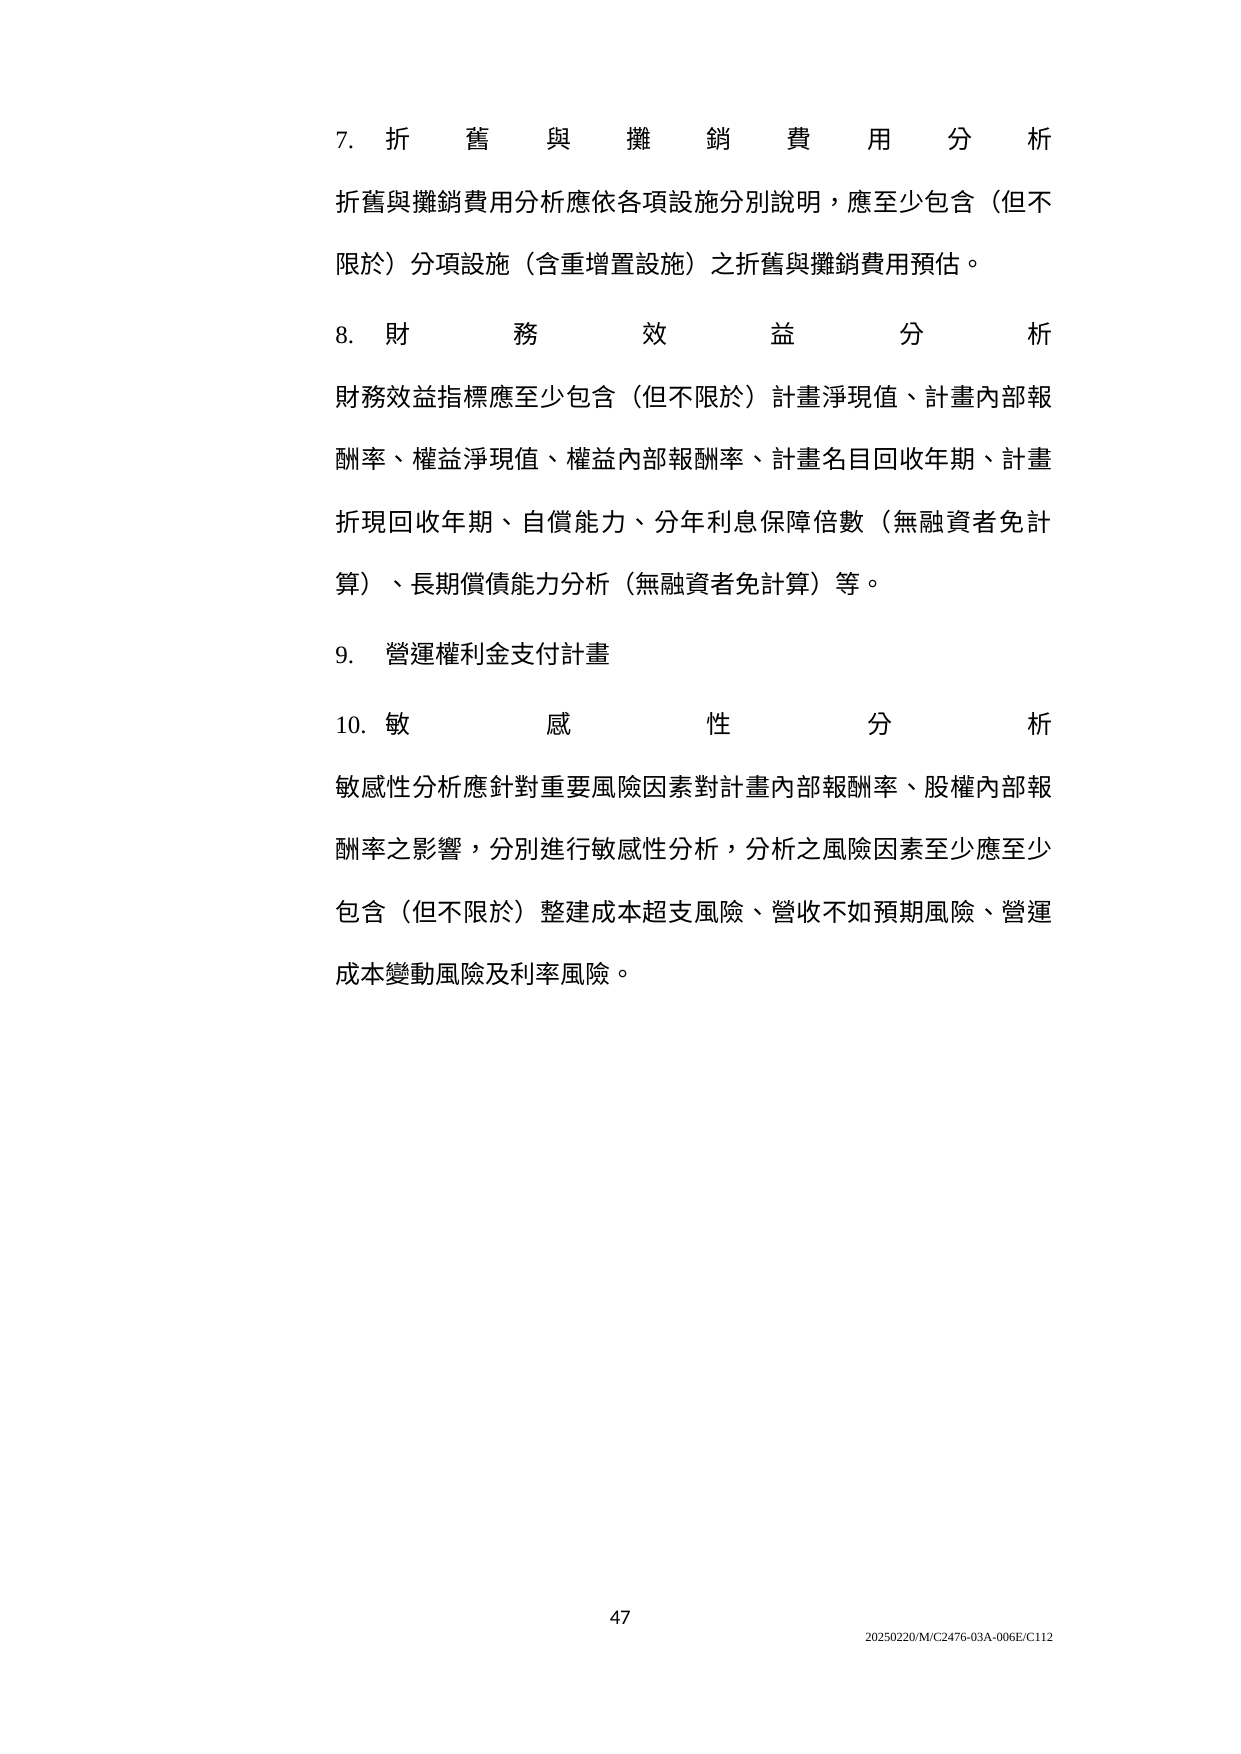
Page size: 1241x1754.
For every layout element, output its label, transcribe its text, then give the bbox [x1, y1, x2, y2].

list 折舊與攤銷費用分析 折舊與攤銷費用分析應依各項設施分別說明，應至少包含（但不限於）分項設施（含重增置設施）之折舊與攤銷費用預估。 [335, 96, 1053, 284]
list 財務效益分析 財務效益指標應至少包含（但不限於）計畫淨現值、計畫內部報酬率、權益淨現值、權益內部報酬率、計畫名目回收年期、計畫折現回收年期、自償能力、分年利息保障倍數（無融資者免計算）、長期償債能力分析（無融資者免計算）等。 [335, 291, 1053, 604]
list 營運權利金支付計畫 [335, 611, 1053, 674]
list 敏感性分析 敏感性分析應針對重要風險因素對計畫內部報酬率、股權內部報酬率之影響，分別進行敏感性分析，分析之風險因素至少應至少包含（但不限於）整建成本超支風險、營收不如預期風險、營運成本變動風險及利率風險。 [335, 681, 1053, 994]
